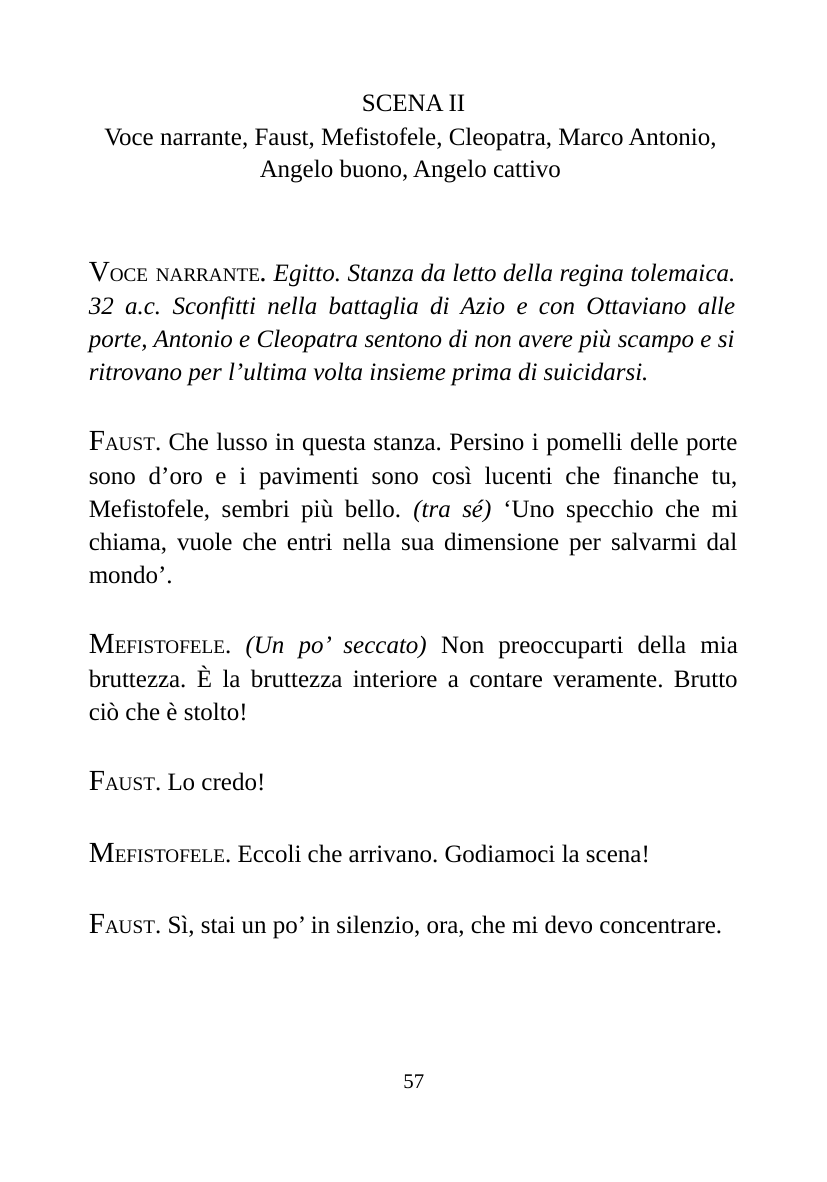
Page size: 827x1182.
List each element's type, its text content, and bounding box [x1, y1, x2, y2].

text SCENA II [88, 88, 738, 117]
text Mefistofele. (Un po’ seccato) Non preoccuparti della mia bruttezza. È la bruttezza interiore a contare veramente. Brutto ciò che è stolto! [88, 626, 738, 726]
text Voce narrante. Egitto. Stanza da letto della regina tolemaica. 32 a.c. Sconfitti nella battaglia di Azio e con Ottaviano alle porte, Antonio e Cleopatra sentono di non avere più scampo e si ritrovano per l’ultima volta insieme prima di suicidarsi. [88, 254, 738, 386]
text Voce narrante, Faust, Mefistofele, Cleopatra, Marco Antonio, [88, 122, 738, 150]
text Faust. Che lusso in questa stanza. Persino i pomelli delle porte sono d’oro e i pavimenti sono così lucenti che finanche tu, Mefistofele, sembri più bello. (tra sé) ‘Uno specchio che mi chiama, vuole che entri nella sua dimensione per salvarmi dal mondo’. [88, 423, 738, 589]
text Angelo buono, Angelo cattivo [88, 154, 738, 183]
text Faust. Sì, stai un po’ in silenzio, ora, che mi devo concentrare. [88, 906, 738, 940]
text Faust. Lo credo! [88, 763, 738, 797]
text Mefistofele. Eccoli che arrivano. Godiamoci la scena! [88, 835, 738, 868]
